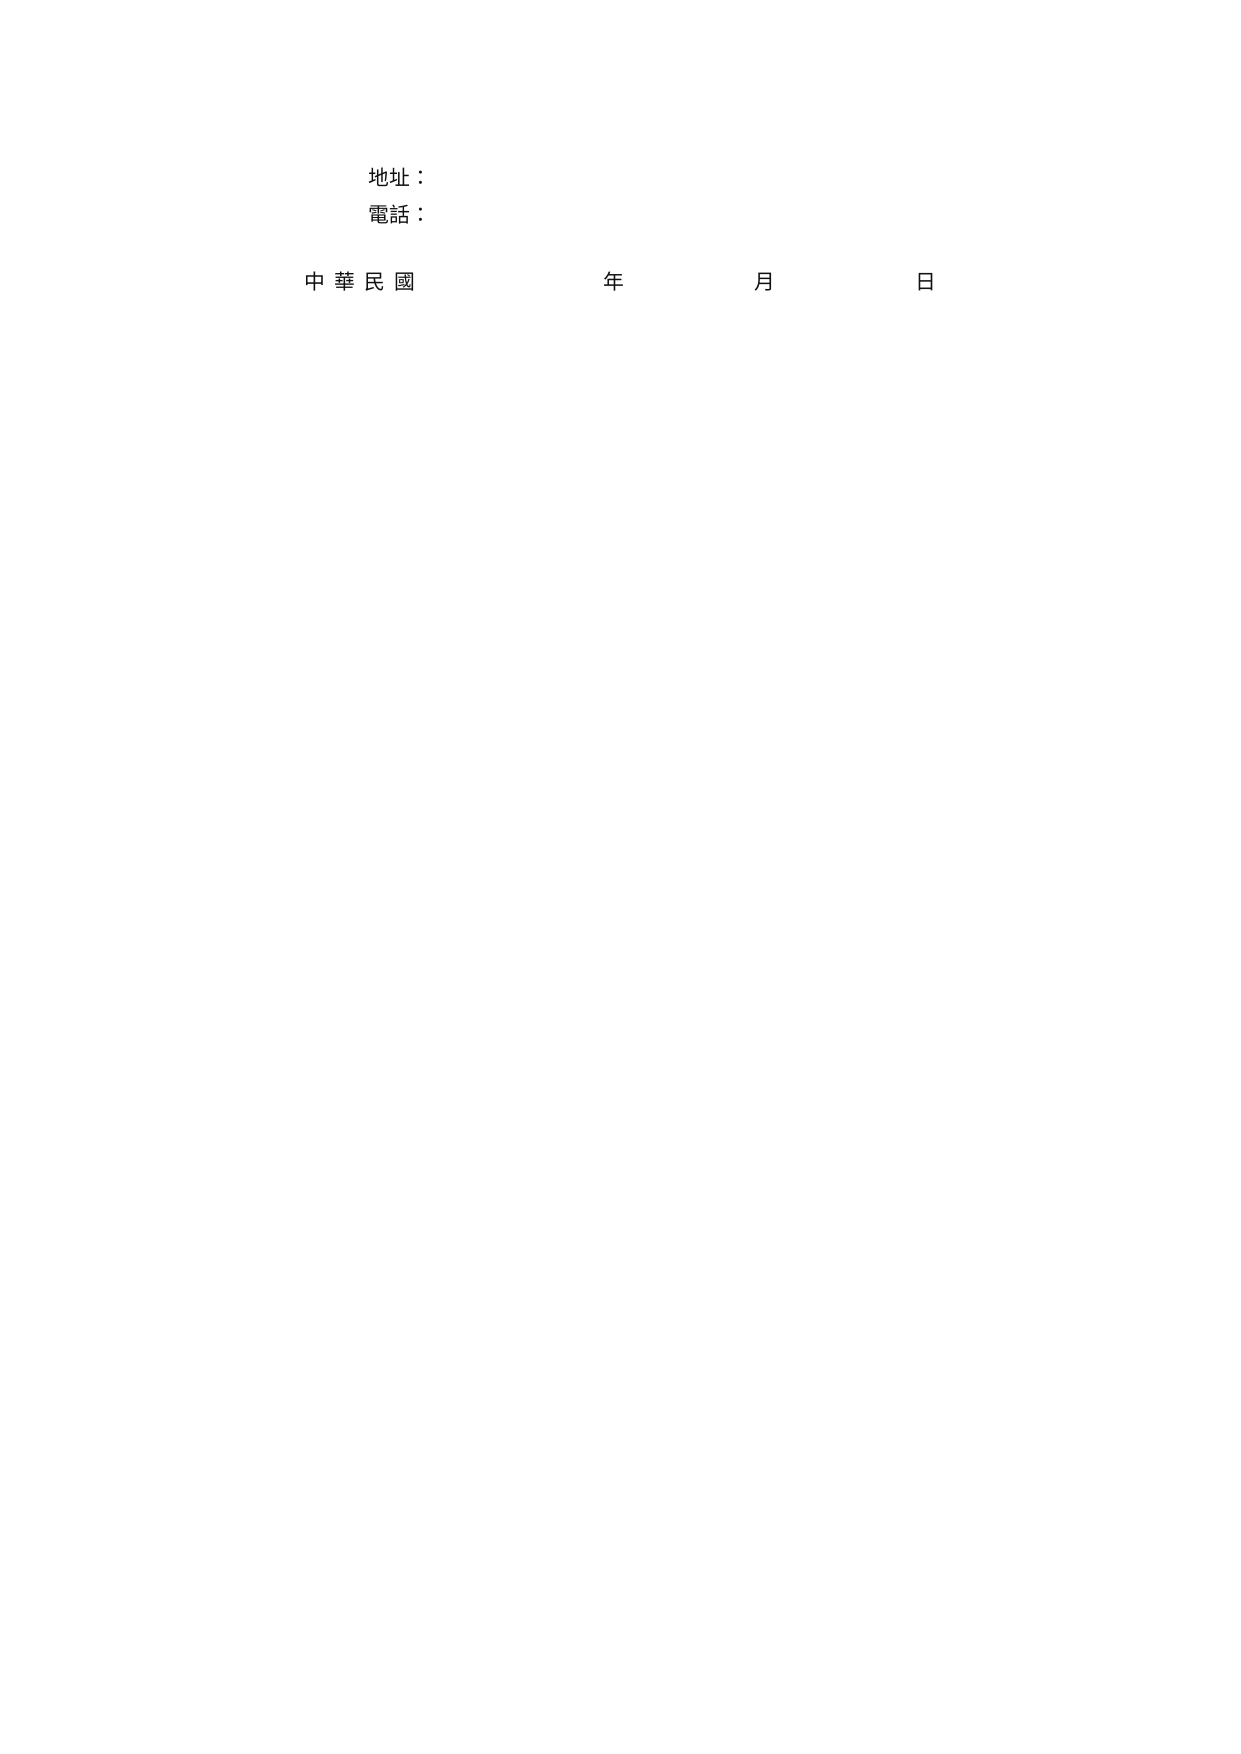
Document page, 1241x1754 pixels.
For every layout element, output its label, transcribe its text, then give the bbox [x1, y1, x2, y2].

text 電話： [318, 194, 1122, 232]
text 地址： [318, 157, 1122, 194]
text 中 華 民 國 年 月 日 [118, 261, 1122, 299]
